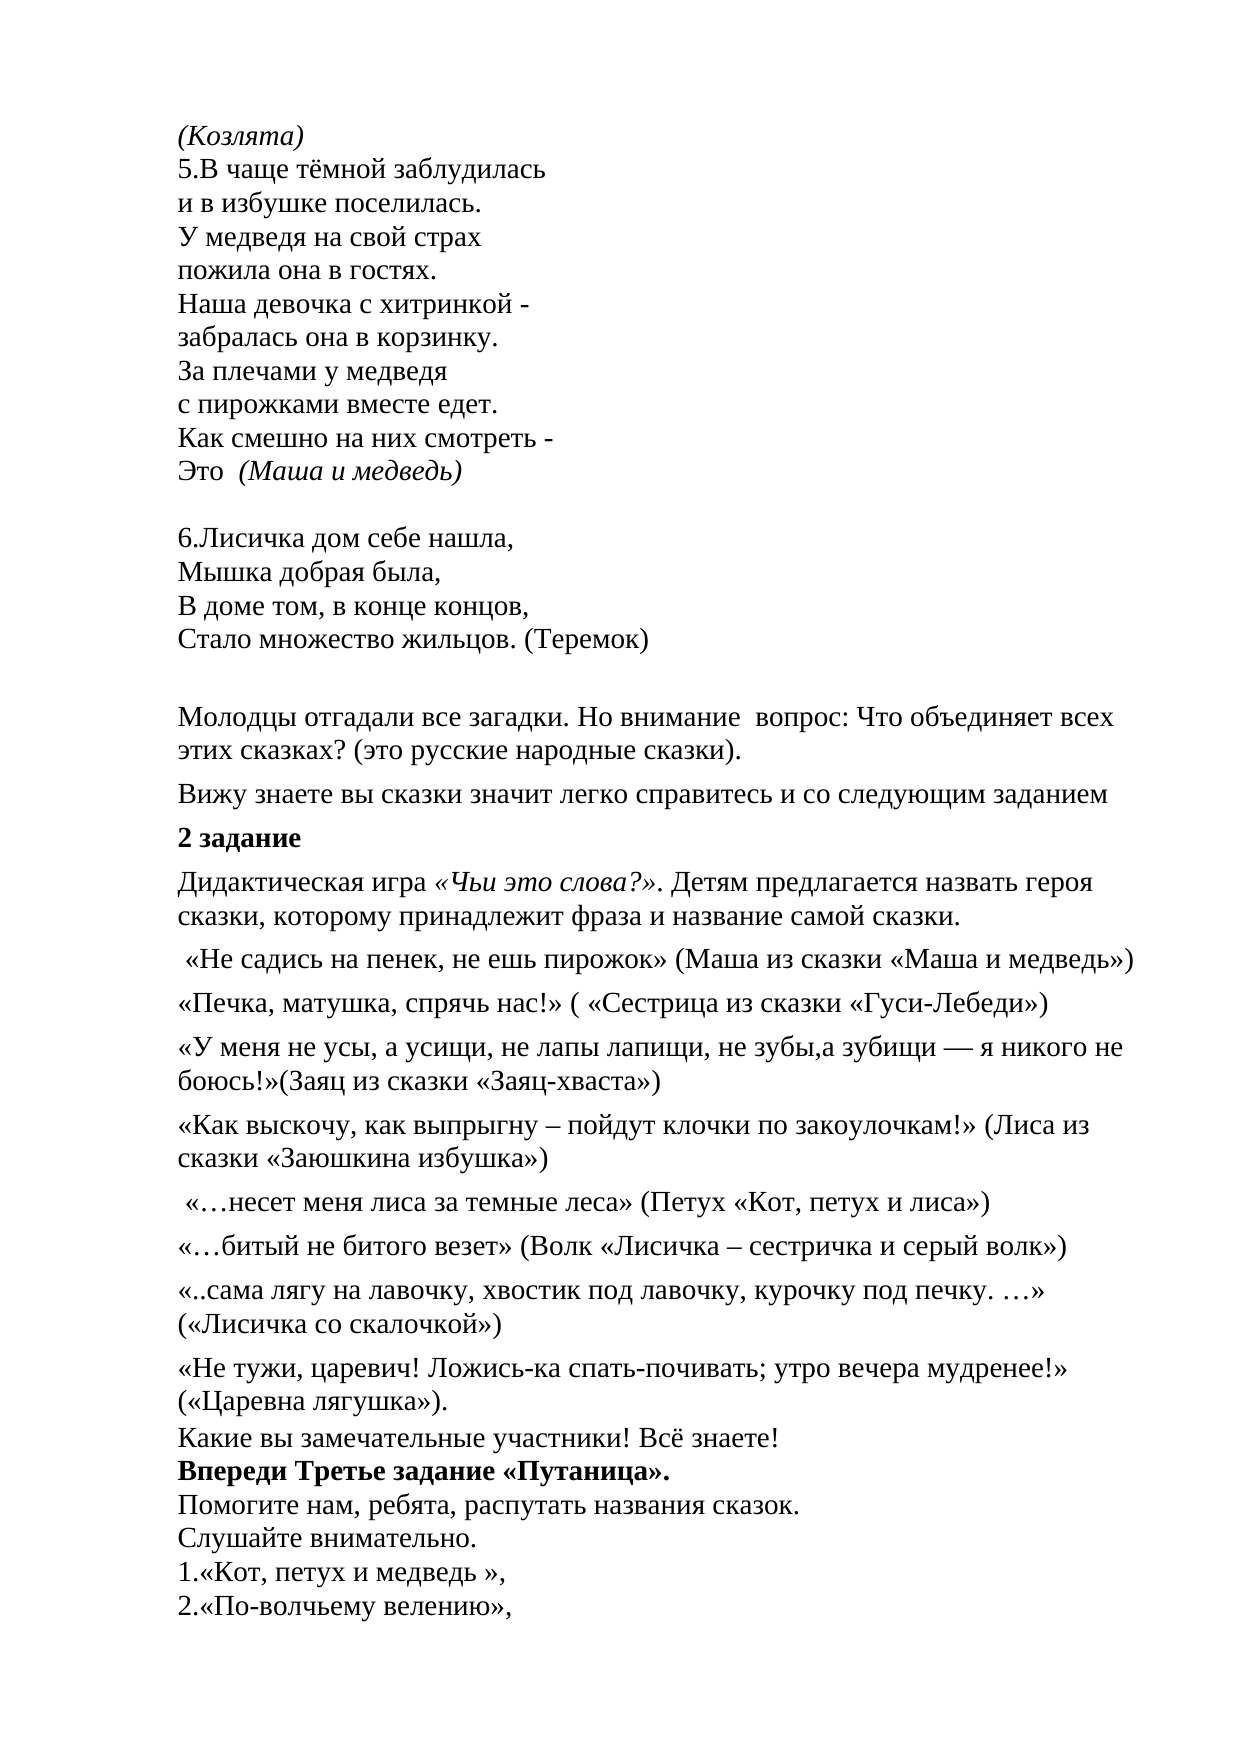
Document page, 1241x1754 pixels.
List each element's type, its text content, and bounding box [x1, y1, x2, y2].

text «Как выскочу, как выпрыгну – пойдут клочки по закоулочкам!» (Лиса из сказки «Заюшкина избушка») [177, 1107, 1152, 1174]
text пожила она в гостях. [177, 252, 1152, 286]
text Помогите нам, ребята, распутать названия сказок. Слушайте внимательно. 1.«Кот, петух и медведь », 2.«По-волчьему велению», [177, 1487, 1152, 1621]
text Вижу знаете вы сказки значит легко справитесь и со следующим заданием [177, 776, 1152, 810]
text «..сама лягу на лавочку, хвостик под лавочку, курочку под печку. …» («Лисичка со скалочкой») [177, 1272, 1152, 1339]
text «У меня не усы, а усищи, не лапы лaпищи, не зубы,а зyбищи — я никого не боюсь!»(Заяц из сказки «Заяц-хваста») [177, 1029, 1152, 1097]
text Какие вы замечательные участники! Всё знаете! [177, 1420, 1152, 1453]
text Это (Маша и медведь) [177, 453, 1152, 487]
text и в избушке поселилась. [177, 185, 1152, 219]
text «Не садись на пенек, не ешь пирожок» (Маша из сказки «Маша и медведь») [177, 942, 1152, 975]
text Впереди Третье задание «Путаница». [177, 1453, 1152, 1487]
text У медведя на свой страх [177, 219, 1152, 252]
text За плечами у медведя [177, 353, 1152, 386]
text 2 задание [177, 820, 1152, 854]
text «Не тужи, царевич! Ложись-ка спать-почивать; утро вечера мудренее!» («Царевна лягушка»). [177, 1350, 1152, 1417]
text Дидактическая игра «Чьи это слова?». Детям предлагается назвать героя сказки, которому принадлежит фраза и название самой сказки. [177, 864, 1152, 931]
text Наша девочка с хитринкой - [177, 286, 1152, 319]
text 6.Лисичка дом себе нашла, Мышка добрая была, В доме том, в конце концов, Стало множество жильцов. (Теремок) [177, 487, 1152, 655]
text «…битый не битого везет» (Волк «Лисичка – сестричка и серый волк») [177, 1228, 1152, 1262]
text забралась она в корзинку. [177, 319, 1152, 353]
text (Козлята) [177, 118, 1152, 152]
text 5.В чаще тёмной заблудилась [177, 152, 1152, 185]
text «…несет меня лиса за темные леса» (Петух «Кот, петух и лиса») [177, 1184, 1152, 1218]
text с пирожками вместе едет. [177, 386, 1152, 420]
text Как смешно на них смотреть - [177, 420, 1152, 453]
text «Печка, матушка, спрячь нас!» ( «Сестрица из сказки «Гуси-Лебеди») [177, 986, 1152, 1019]
text Молодцы отгадали все загадки. Но внимание вопрос: Что объединяет всех этих сказках? (это русские народные сказки). [177, 699, 1152, 766]
